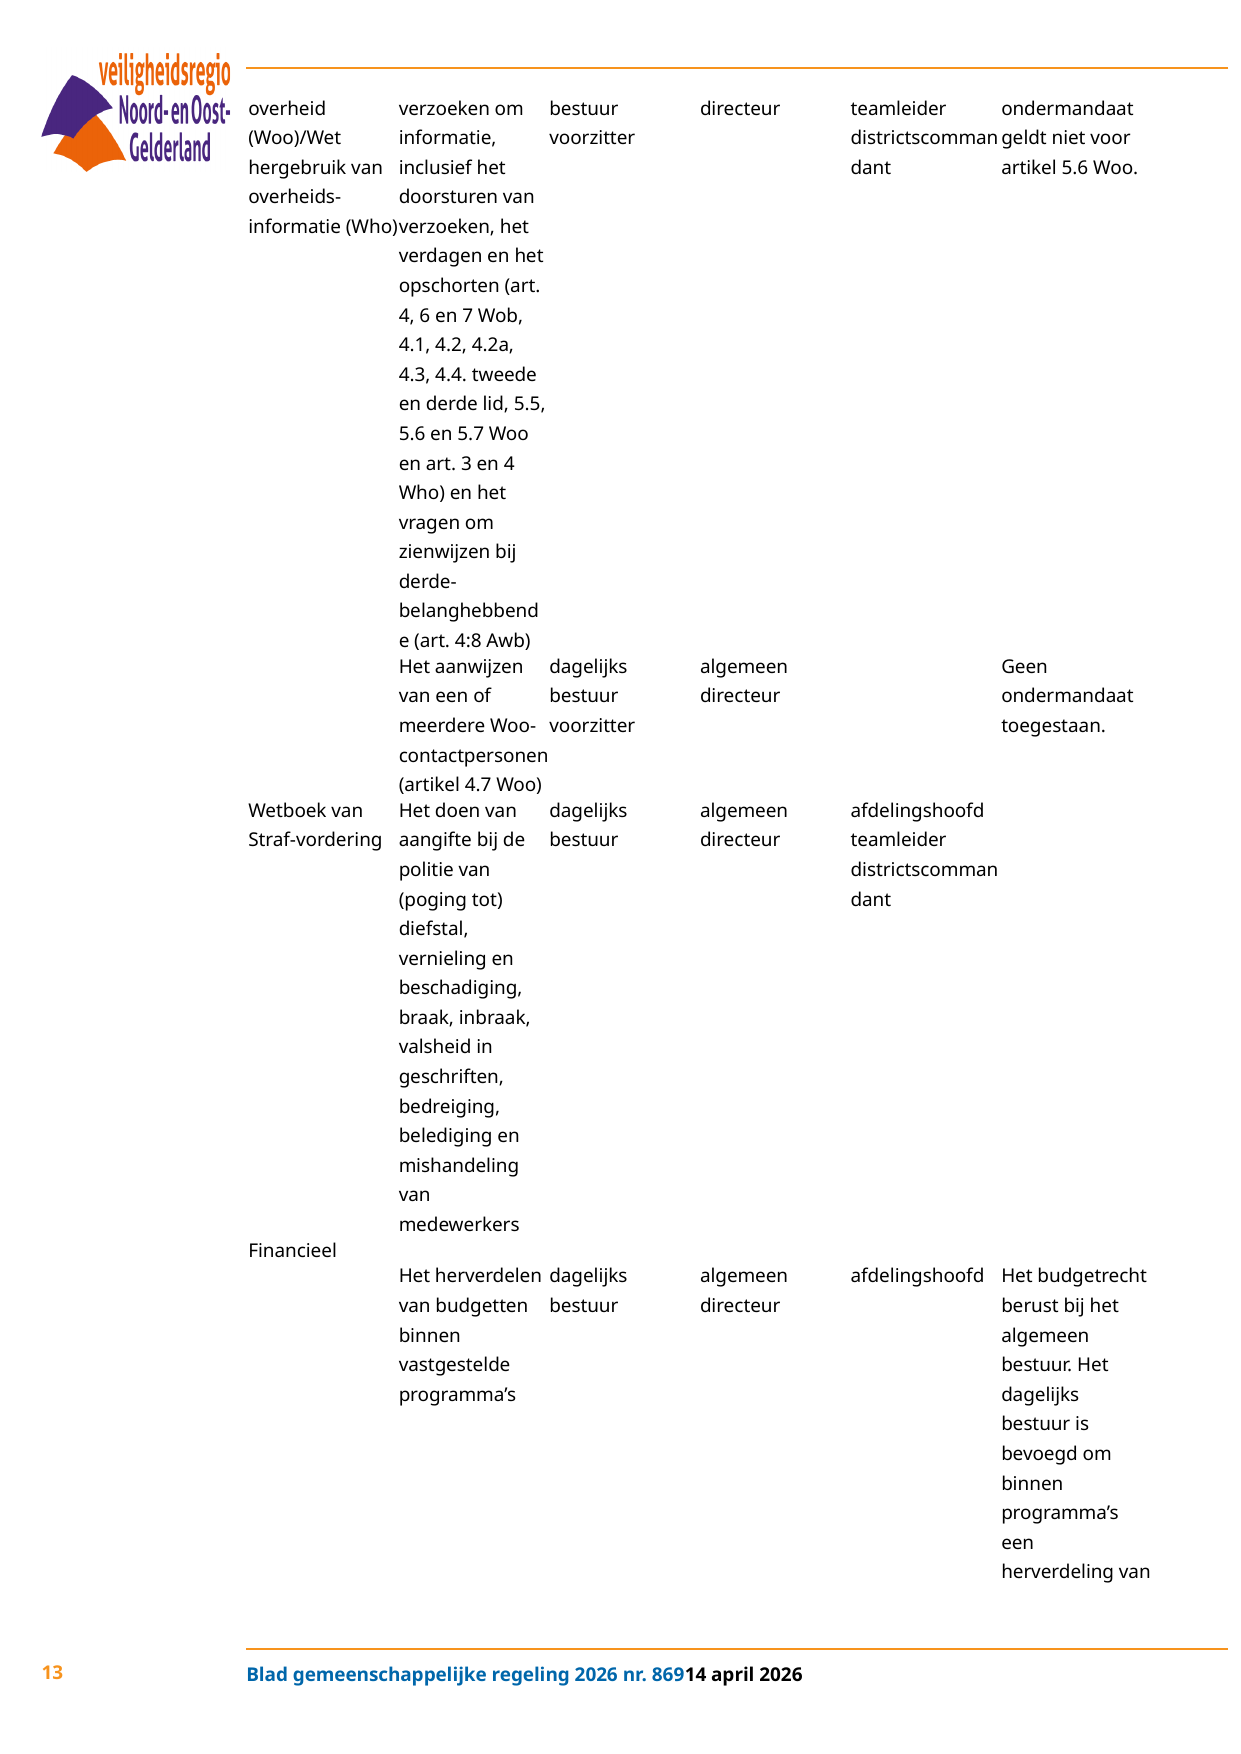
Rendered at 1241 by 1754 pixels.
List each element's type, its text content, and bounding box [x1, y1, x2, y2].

table_cell ondermandaat geldt niet voor artikel 5.6 Woo. [1001, 95, 1152, 653]
picture [41, 47, 231, 172]
table_cell Het herverdelen van budgetten binnen vastgestelde programma’s [399, 1263, 549, 1584]
table_cell Het doen van aangifte bij de politie van (poging tot) diefstal, vernieling en beschadiging, braak, inbraak, valsheid in geschriften, bedreiging, belediging en mishandeling van medewerkers [399, 797, 549, 1237]
table_cell Het budgetrecht berust bij het algemeen bestuur. Het dagelijks bestuur is bevoegd om binnen programma’s een herverdeling van [1001, 1263, 1152, 1584]
table_cell [549, 1237, 700, 1263]
table_cell [850, 653, 1001, 797]
table_cell [399, 1237, 549, 1263]
table_cell [1001, 797, 1152, 1237]
table_cell afdelingshoofd [850, 1263, 1001, 1584]
table_cell algemeen directeur [700, 1263, 850, 1584]
table_cell [700, 1237, 850, 1263]
table_cell Geen ondermandaat toegestaan. [1001, 653, 1152, 797]
table_cell verzoeken om informatie, inclusief het doorsturen van verzoeken, het verdagen en het opschorten (art. 4, 6 en 7 Wob, 4.1, 4.2, 4.2a, 4.3, 4.4. tweede en derde lid, 5.5, 5.6 en 5.7 Woo en art. 3 en 4 Who) en het vragen om zienwijzen bij derde-belanghebbende (art. 4:8 Awb) [399, 95, 549, 653]
table_cell Financieel [248, 1237, 398, 1263]
table_cell directeur [700, 95, 850, 653]
table_cell bestuur voorzitter [549, 95, 700, 653]
table_cell teamleider districtscommandant [850, 95, 1001, 653]
table_cell [850, 1237, 1001, 1263]
table_cell [248, 653, 398, 797]
table_cell overheid (Woo)/Wet hergebruik van overheids-informatie (Who) [248, 95, 398, 653]
table_cell dagelijks bestuur [549, 1263, 700, 1584]
table_cell [248, 1263, 398, 1584]
table_cell algemeen directeur [700, 653, 850, 797]
table_cell Het aanwijzen van een of meerdere Woo-contactpersonen (artikel 4.7 Woo) [399, 653, 549, 797]
table_cell afdelingshoofd teamleider districtscommandant [850, 797, 1001, 1237]
table_cell Wetboek van Straf-vordering [248, 797, 398, 1237]
table_cell algemeen directeur [700, 797, 850, 1237]
table_cell [1001, 1237, 1152, 1263]
table_cell dagelijks bestuur [549, 797, 700, 1237]
table_cell dagelijks bestuur voorzitter [549, 653, 700, 797]
